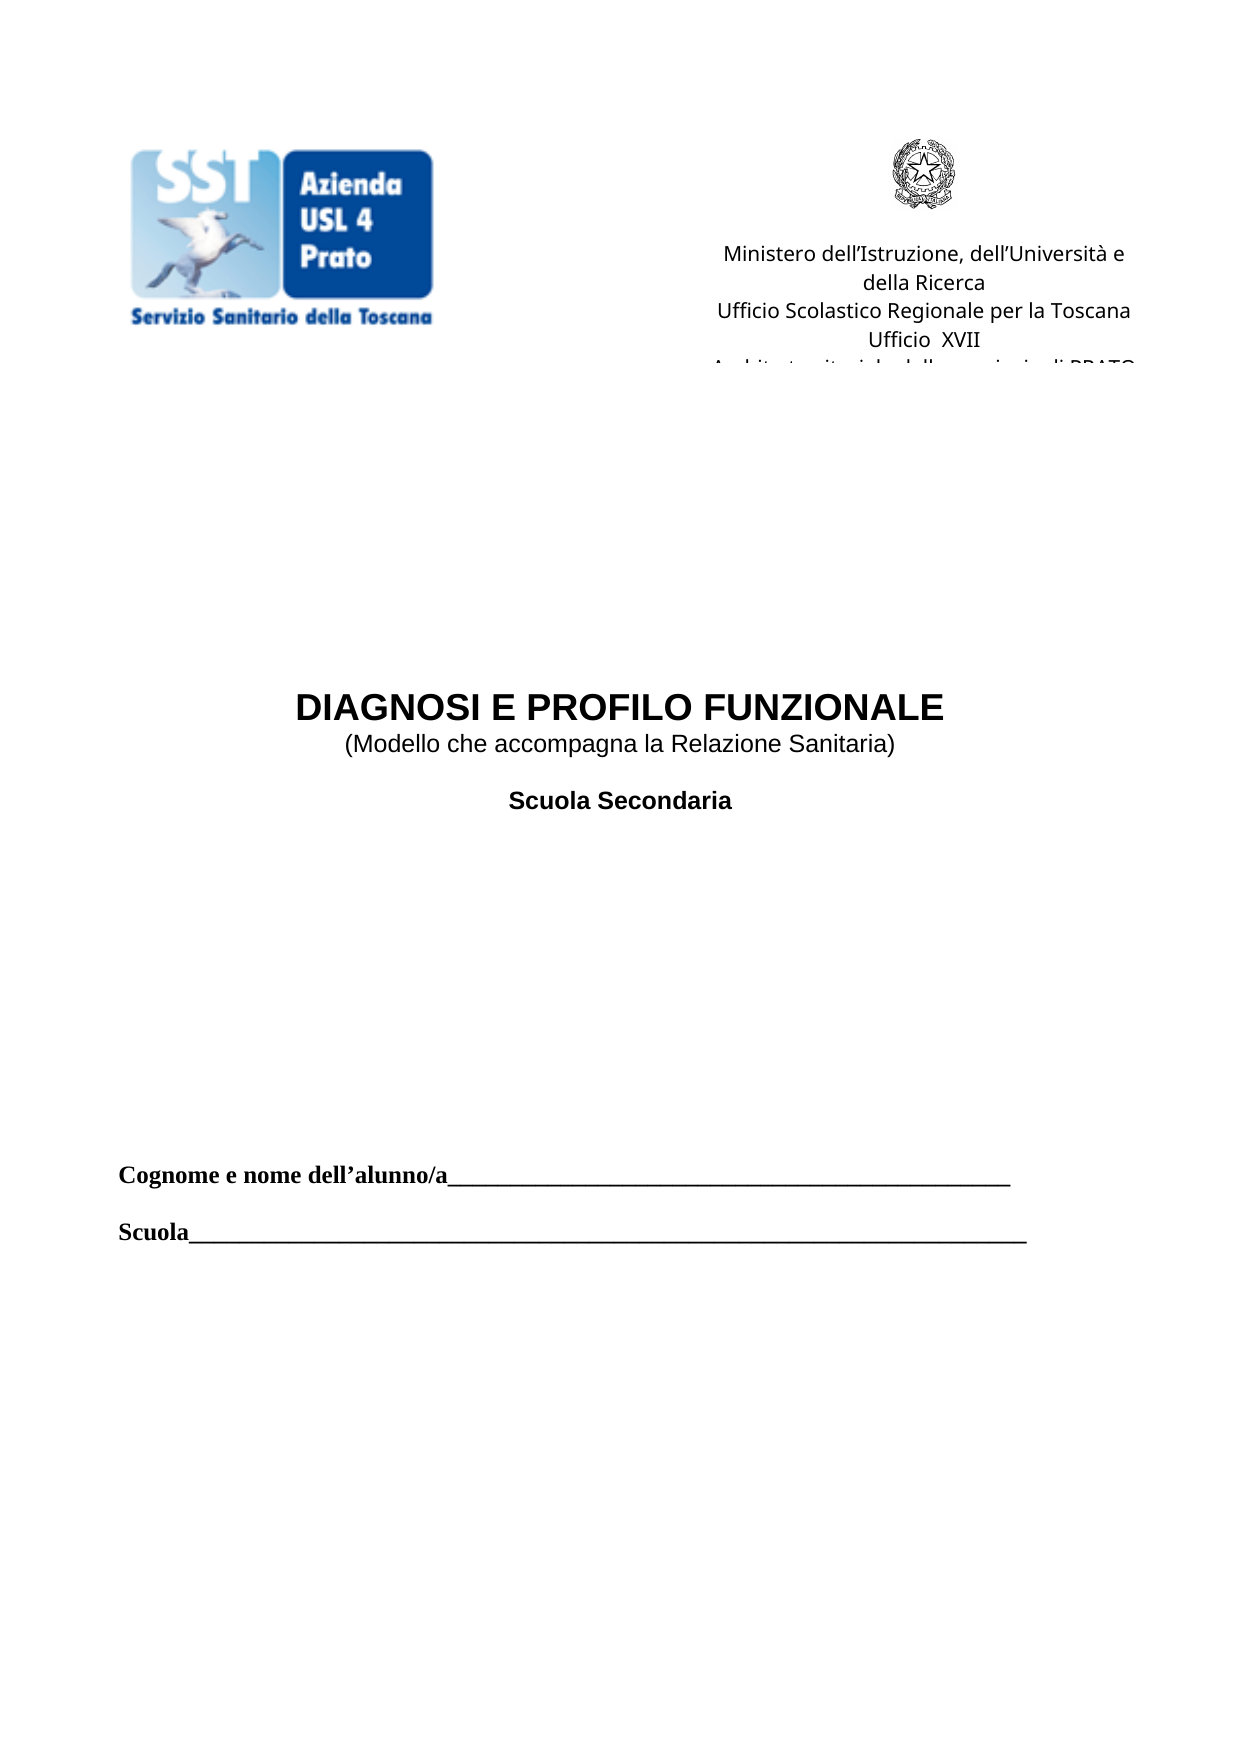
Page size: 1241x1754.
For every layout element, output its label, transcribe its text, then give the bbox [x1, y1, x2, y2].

text Scuola___________________________________________________________________ [118, 1217, 1122, 1246]
text (Modello che accompagna la Relazione Sanitaria) [118, 729, 1122, 757]
text Ufficio Scolastico Regionale per la Toscana [710, 296, 1138, 325]
text Cognome e nome dell’alunno/a_____________________________________________ [118, 1160, 1122, 1189]
subtitle Ambito territoriale della provincia di PRATO [710, 353, 1138, 362]
picture [890, 138, 958, 210]
subtitle Ufficio XVII [710, 325, 1138, 353]
text Scuola Secondaria [118, 786, 1122, 815]
subtitle DIAGNOSI E PROFILO FUNZIONALE [118, 686, 1122, 729]
picture [119, 146, 444, 331]
text Ministero dell’Istruzione, dell’Università e della Ricerca [710, 239, 1138, 296]
